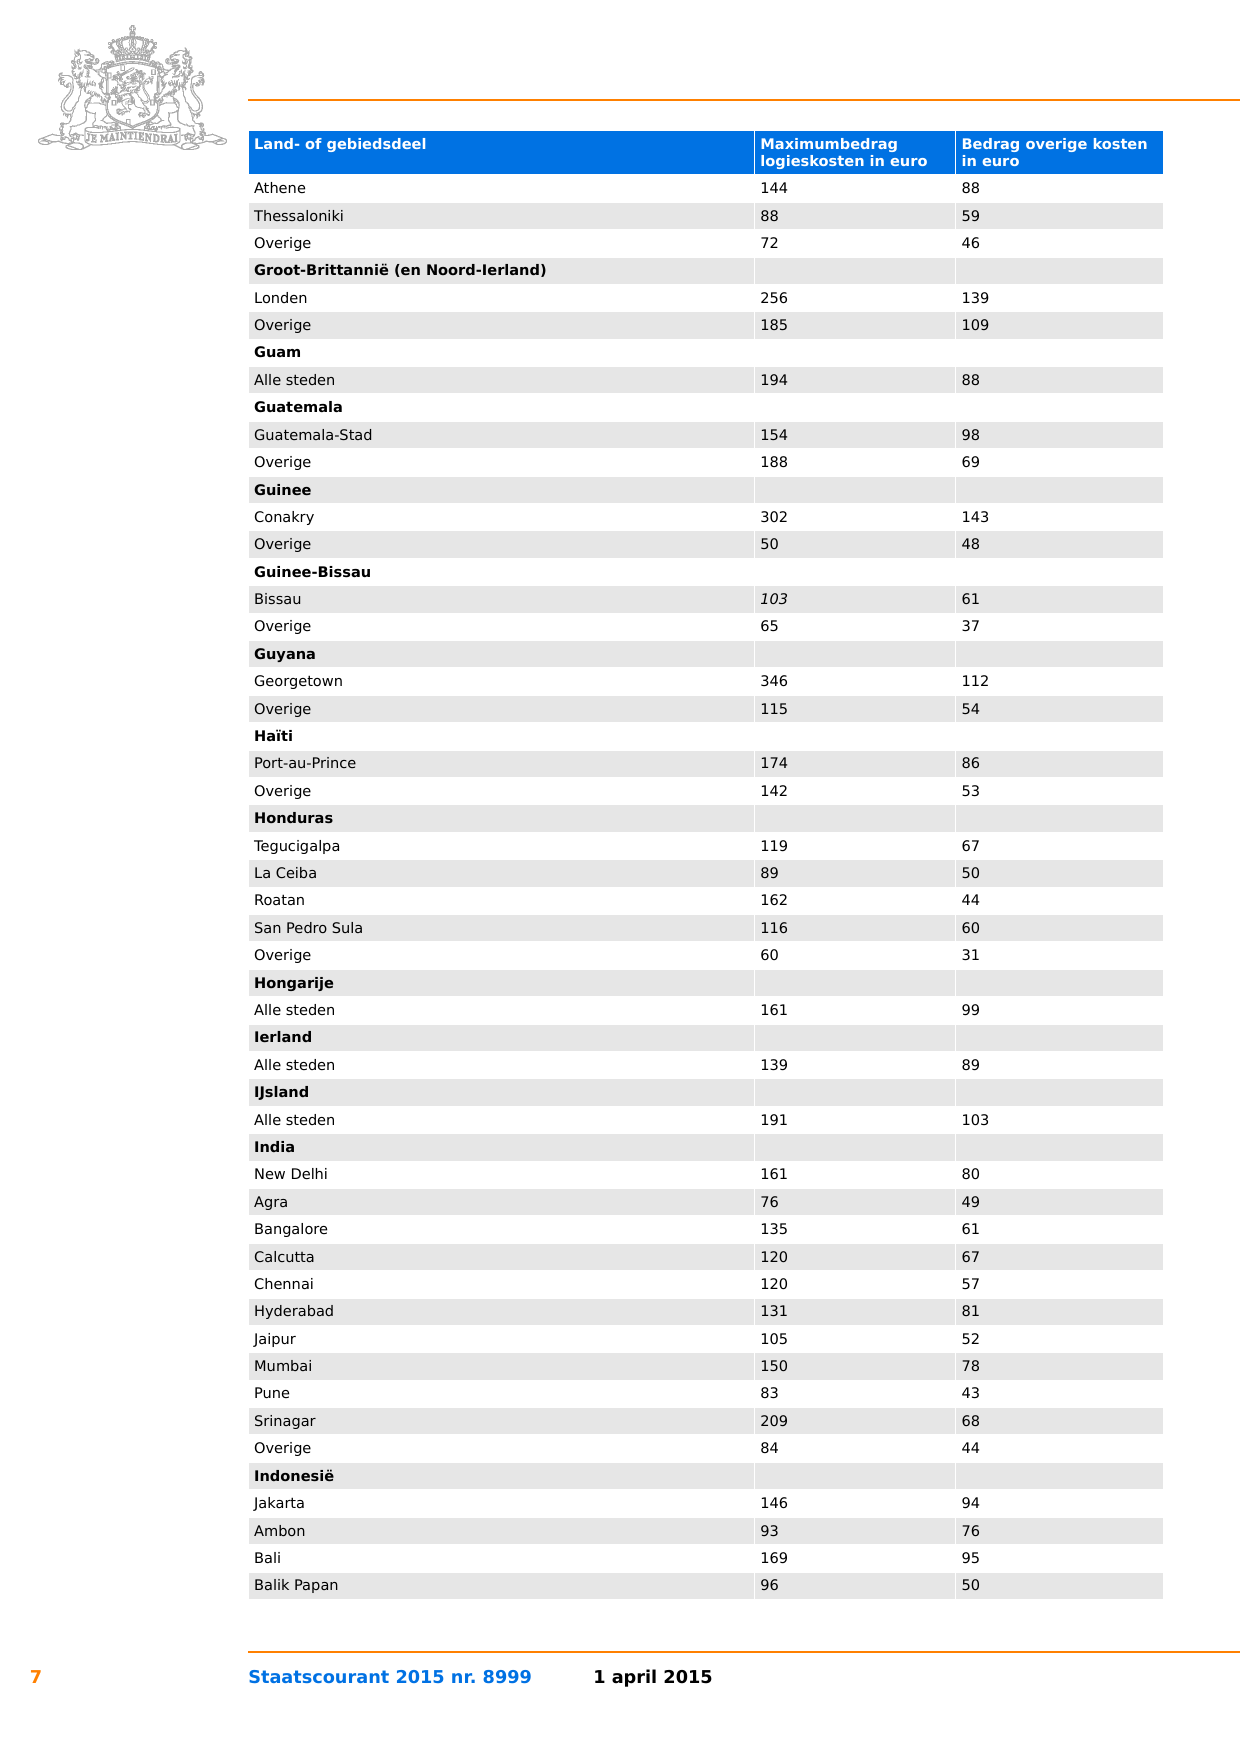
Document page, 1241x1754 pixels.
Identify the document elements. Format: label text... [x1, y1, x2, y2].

table_cell 83 [755, 1381, 955, 1407]
table_cell 67 [956, 833, 1163, 859]
table_cell Thessaloniki [249, 203, 754, 229]
table_cell Hongarije [249, 970, 754, 996]
table_cell 37 [956, 614, 1163, 640]
table_cell Alle steden [249, 367, 754, 393]
table_cell 103 [755, 586, 955, 613]
table_cell Overige [249, 943, 754, 969]
table_cell 112 [956, 669, 1163, 695]
table_cell Guam [249, 340, 754, 366]
table_cell Alle steden [249, 1107, 754, 1133]
table_cell 53 [956, 778, 1163, 804]
table_cell 46 [956, 230, 1163, 256]
table_cell 346 [755, 669, 955, 695]
table_cell 194 [755, 367, 955, 393]
table_header Bedrag overige kosten in euro [956, 131, 1163, 174]
table_header Land- of gebiedsdeel [249, 131, 754, 174]
table_cell 139 [755, 1052, 955, 1078]
table_cell [755, 395, 955, 421]
table_cell Tegucigalpa [249, 833, 754, 859]
table_cell [956, 1079, 1163, 1106]
table_cell 95 [956, 1545, 1163, 1571]
table_cell 49 [956, 1189, 1163, 1215]
table_cell Srinagar [249, 1408, 754, 1434]
table_cell 50 [755, 531, 955, 558]
table_cell Bissau [249, 586, 754, 613]
table_cell [956, 258, 1163, 284]
table_cell 116 [755, 915, 955, 941]
table_cell [755, 1025, 955, 1051]
table_cell Jaipur [249, 1326, 754, 1352]
table_cell 67 [956, 1244, 1163, 1270]
table_cell 142 [755, 778, 955, 804]
table_cell [956, 340, 1163, 366]
table_cell [755, 723, 955, 749]
table_cell Hyderabad [249, 1299, 754, 1325]
table_cell Mumbai [249, 1353, 754, 1380]
table_cell [956, 395, 1163, 421]
table_cell 209 [755, 1408, 955, 1434]
table_cell [956, 723, 1163, 749]
table_cell 131 [755, 1299, 955, 1325]
table_cell 60 [755, 943, 955, 969]
table_cell 59 [956, 203, 1163, 229]
table_cell 103 [956, 1107, 1163, 1133]
table_cell India [249, 1134, 754, 1161]
table_cell 76 [755, 1189, 955, 1215]
table_cell 88 [956, 367, 1163, 393]
table_cell Guyana [249, 641, 754, 667]
table_cell Chennai [249, 1271, 754, 1297]
table_cell [956, 805, 1163, 832]
table_cell Haïti [249, 723, 754, 749]
table_cell 161 [755, 997, 955, 1023]
table_cell Overige [249, 1436, 754, 1462]
table_cell [956, 1463, 1163, 1489]
table_cell 31 [956, 943, 1163, 969]
table_cell Pune [249, 1381, 754, 1407]
table_cell 84 [755, 1436, 955, 1462]
table_cell 65 [755, 614, 955, 640]
table_cell 144 [755, 175, 955, 202]
table_cell Ambon [249, 1518, 754, 1544]
table_cell 120 [755, 1271, 955, 1297]
table_cell 120 [755, 1244, 955, 1270]
table_cell IJsland [249, 1079, 754, 1106]
table_cell 119 [755, 833, 955, 859]
table_cell 86 [956, 751, 1163, 777]
table_cell 44 [956, 888, 1163, 914]
table_header Maximumbedrag logieskosten in euro [755, 131, 955, 174]
table_cell Georgetown [249, 669, 754, 695]
table_cell Londen [249, 285, 754, 311]
table_cell 89 [755, 860, 955, 887]
table_cell [956, 641, 1163, 667]
table_cell [755, 1134, 955, 1161]
table_cell 76 [956, 1518, 1163, 1544]
table_cell Overige [249, 531, 754, 558]
table_cell Overige [249, 230, 754, 256]
table_cell 135 [755, 1216, 955, 1243]
table_cell 54 [956, 696, 1163, 722]
table_cell San Pedro Sula [249, 915, 754, 941]
table_cell 89 [956, 1052, 1163, 1078]
table_cell 48 [956, 531, 1163, 558]
table_cell [755, 805, 955, 832]
table_cell Port-au-Prince [249, 751, 754, 777]
table_cell Alle steden [249, 997, 754, 1023]
table_cell 146 [755, 1490, 955, 1517]
table_cell 162 [755, 888, 955, 914]
table_cell [956, 559, 1163, 585]
table_cell Guatemala [249, 395, 754, 421]
table_cell Overige [249, 312, 754, 339]
table_cell Bali [249, 1545, 754, 1571]
table_cell [956, 1134, 1163, 1161]
table_cell 57 [956, 1271, 1163, 1297]
table_cell Honduras [249, 805, 754, 832]
table_cell [755, 970, 955, 996]
table_cell Calcutta [249, 1244, 754, 1270]
table_cell 93 [755, 1518, 955, 1544]
table_cell 98 [956, 422, 1163, 448]
table_cell [956, 970, 1163, 996]
table_cell La Ceiba [249, 860, 754, 887]
table_cell 174 [755, 751, 955, 777]
table_cell [755, 477, 955, 503]
table_cell 68 [956, 1408, 1163, 1434]
table_cell 139 [956, 285, 1163, 311]
table_cell Overige [249, 614, 754, 640]
table_cell [755, 559, 955, 585]
table_cell [755, 1079, 955, 1106]
table_cell 105 [755, 1326, 955, 1352]
table_cell [755, 1463, 955, 1489]
table_cell 94 [956, 1490, 1163, 1517]
table_cell 115 [755, 696, 955, 722]
table_cell Guatemala-Stad [249, 422, 754, 448]
picture [38, 25, 227, 150]
table_cell 188 [755, 449, 955, 476]
table_cell 302 [755, 504, 955, 530]
table_cell Agra [249, 1189, 754, 1215]
table_cell [956, 477, 1163, 503]
table_cell 61 [956, 586, 1163, 613]
table_cell 72 [755, 230, 955, 256]
table_cell 256 [755, 285, 955, 311]
table_cell [755, 258, 955, 284]
table_cell 52 [956, 1326, 1163, 1352]
table_cell 88 [956, 175, 1163, 202]
table_cell 78 [956, 1353, 1163, 1380]
table_cell Balik Papan [249, 1573, 754, 1599]
table_cell Ierland [249, 1025, 754, 1051]
table_cell Indonesië [249, 1463, 754, 1489]
table_cell Guinee-Bissau [249, 559, 754, 585]
table_cell Roatan [249, 888, 754, 914]
table_cell New Delhi [249, 1162, 754, 1188]
table_cell 43 [956, 1381, 1163, 1407]
table_cell 50 [956, 1573, 1163, 1599]
table_cell 150 [755, 1353, 955, 1380]
table_cell 143 [956, 504, 1163, 530]
table_cell 191 [755, 1107, 955, 1133]
table_cell [956, 1025, 1163, 1051]
table_cell Overige [249, 696, 754, 722]
table_cell 61 [956, 1216, 1163, 1243]
table_cell Conakry [249, 504, 754, 530]
table_cell 60 [956, 915, 1163, 941]
table_cell Jakarta [249, 1490, 754, 1517]
table_cell 81 [956, 1299, 1163, 1325]
table_cell 88 [755, 203, 955, 229]
table_cell Bangalore [249, 1216, 754, 1243]
table_cell 169 [755, 1545, 955, 1571]
table_cell [755, 641, 955, 667]
table_cell 154 [755, 422, 955, 448]
table_cell Groot-Brittannië (en Noord-Ierland) [249, 258, 754, 284]
table_cell Guinee [249, 477, 754, 503]
table_cell [755, 340, 955, 366]
table_cell 69 [956, 449, 1163, 476]
table_cell 109 [956, 312, 1163, 339]
table_cell 80 [956, 1162, 1163, 1188]
table_cell Overige [249, 778, 754, 804]
table_cell Athene [249, 175, 754, 202]
table_cell Overige [249, 449, 754, 476]
table_cell 99 [956, 997, 1163, 1023]
table_cell 185 [755, 312, 955, 339]
table_cell 161 [755, 1162, 955, 1188]
table_cell Alle steden [249, 1052, 754, 1078]
table_cell 44 [956, 1436, 1163, 1462]
table_cell 96 [755, 1573, 955, 1599]
table_cell 50 [956, 860, 1163, 887]
